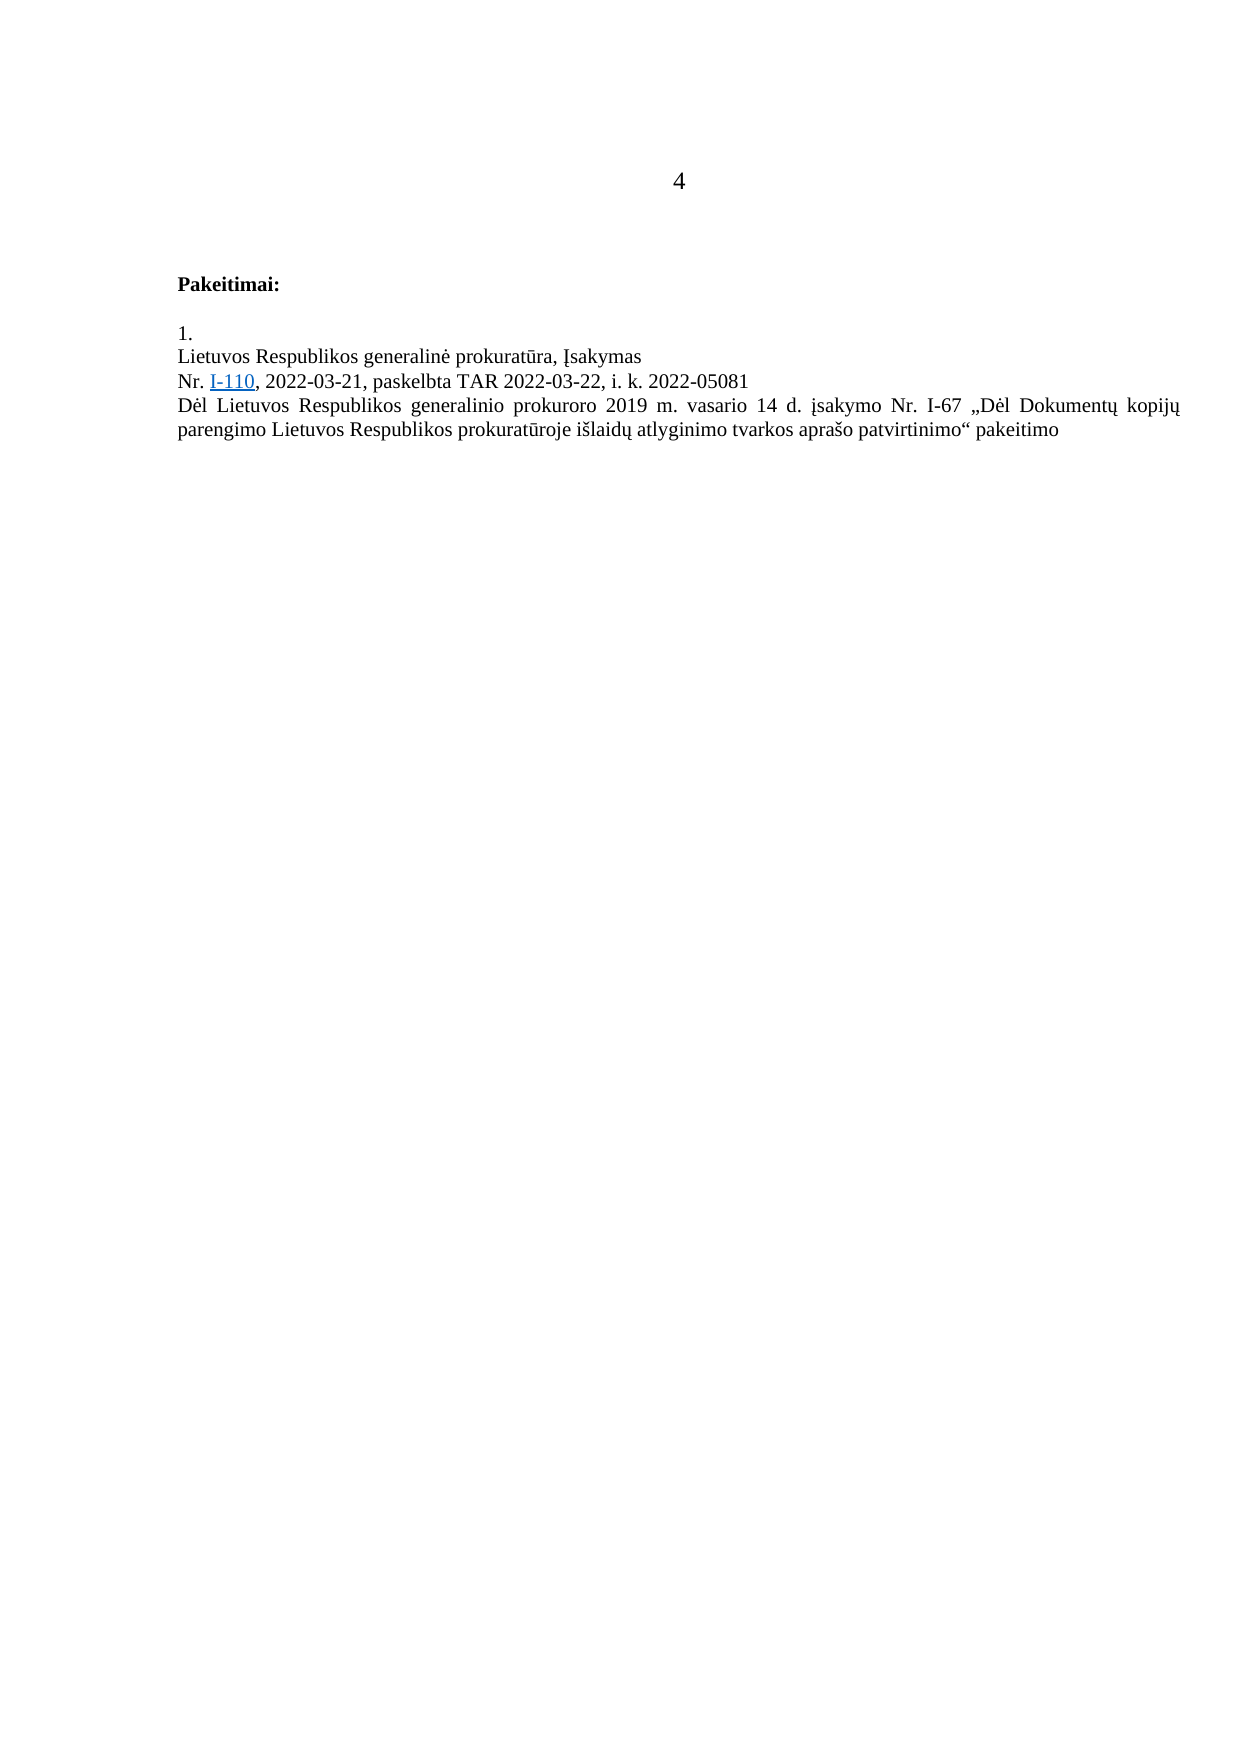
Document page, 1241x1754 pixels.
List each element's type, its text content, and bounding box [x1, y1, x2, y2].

text Nr. I-110, 2022-03-21, paskelbta TAR 2022-03-22, i. k. 2022-05081 [177, 368, 1181, 393]
text Dėl Lietuvos Respublikos generalinio prokuroro 2019 m. vasario 14 d. įsakymo Nr. I-67 „Dėl Dokumentų kopijų parengimo Lietuvos Respublikos prokuratūroje išlaidų atlyginimo tvarkos aprašo patvirtinimo“ pakeitimo [177, 393, 1181, 441]
text Pakeitimai: [177, 272, 1181, 296]
text 1. [177, 320, 1181, 344]
text Lietuvos Respublikos generalinė prokuratūra, Įsakymas [177, 344, 1181, 368]
